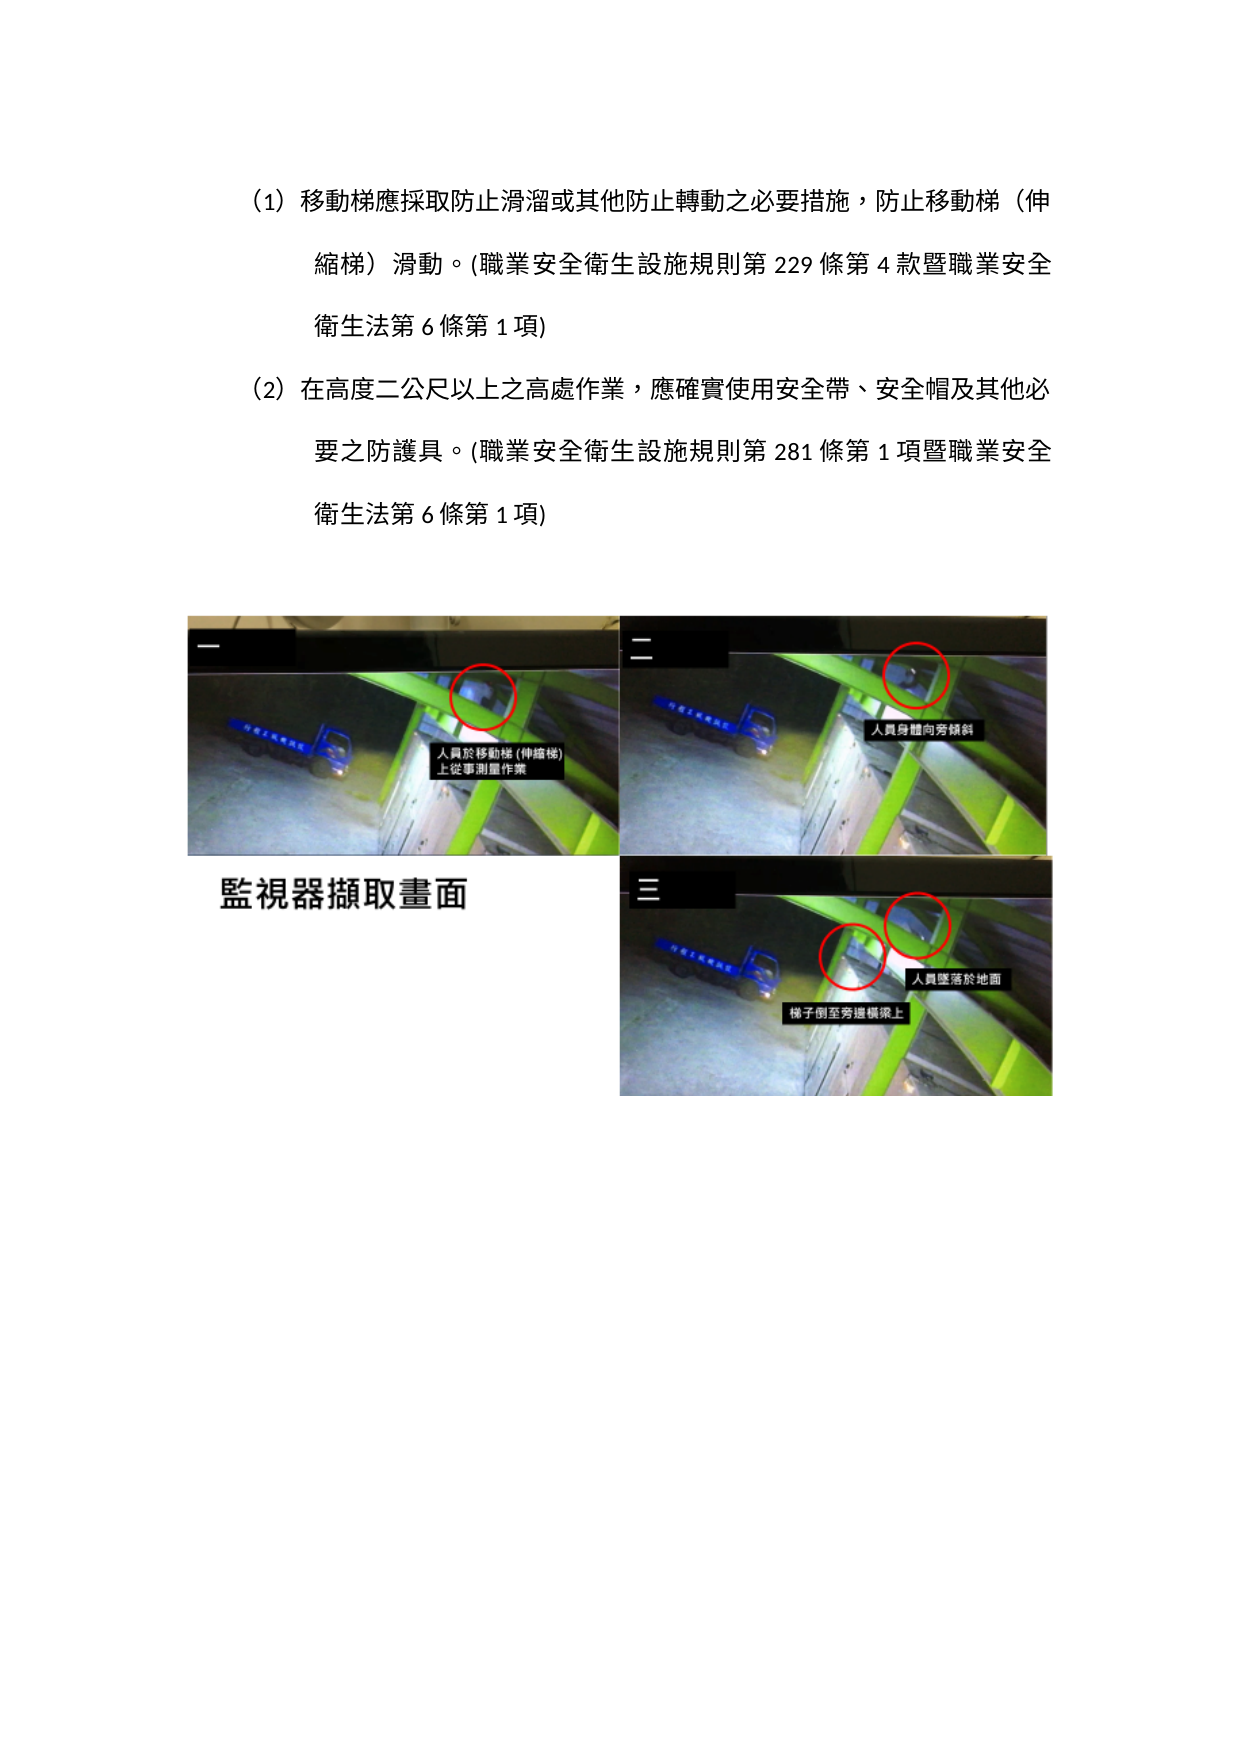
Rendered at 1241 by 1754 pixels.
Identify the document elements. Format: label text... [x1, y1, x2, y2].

list 在高度二公尺以上之高處作業，應確實使用安全帶、安全帽及其他必要之防護具。(職業安全衛生設施規則第281條第1項暨職業安全衛生法第6條第1項) [238, 346, 1053, 533]
list 移動梯應採取防止滑溜或其他防止轉動之必要措施，防止移動梯（伸縮梯）滑動。(職業安全衛生設施規則第229條第4款暨職業安全衛生法第6條第1項) [238, 158, 1053, 346]
